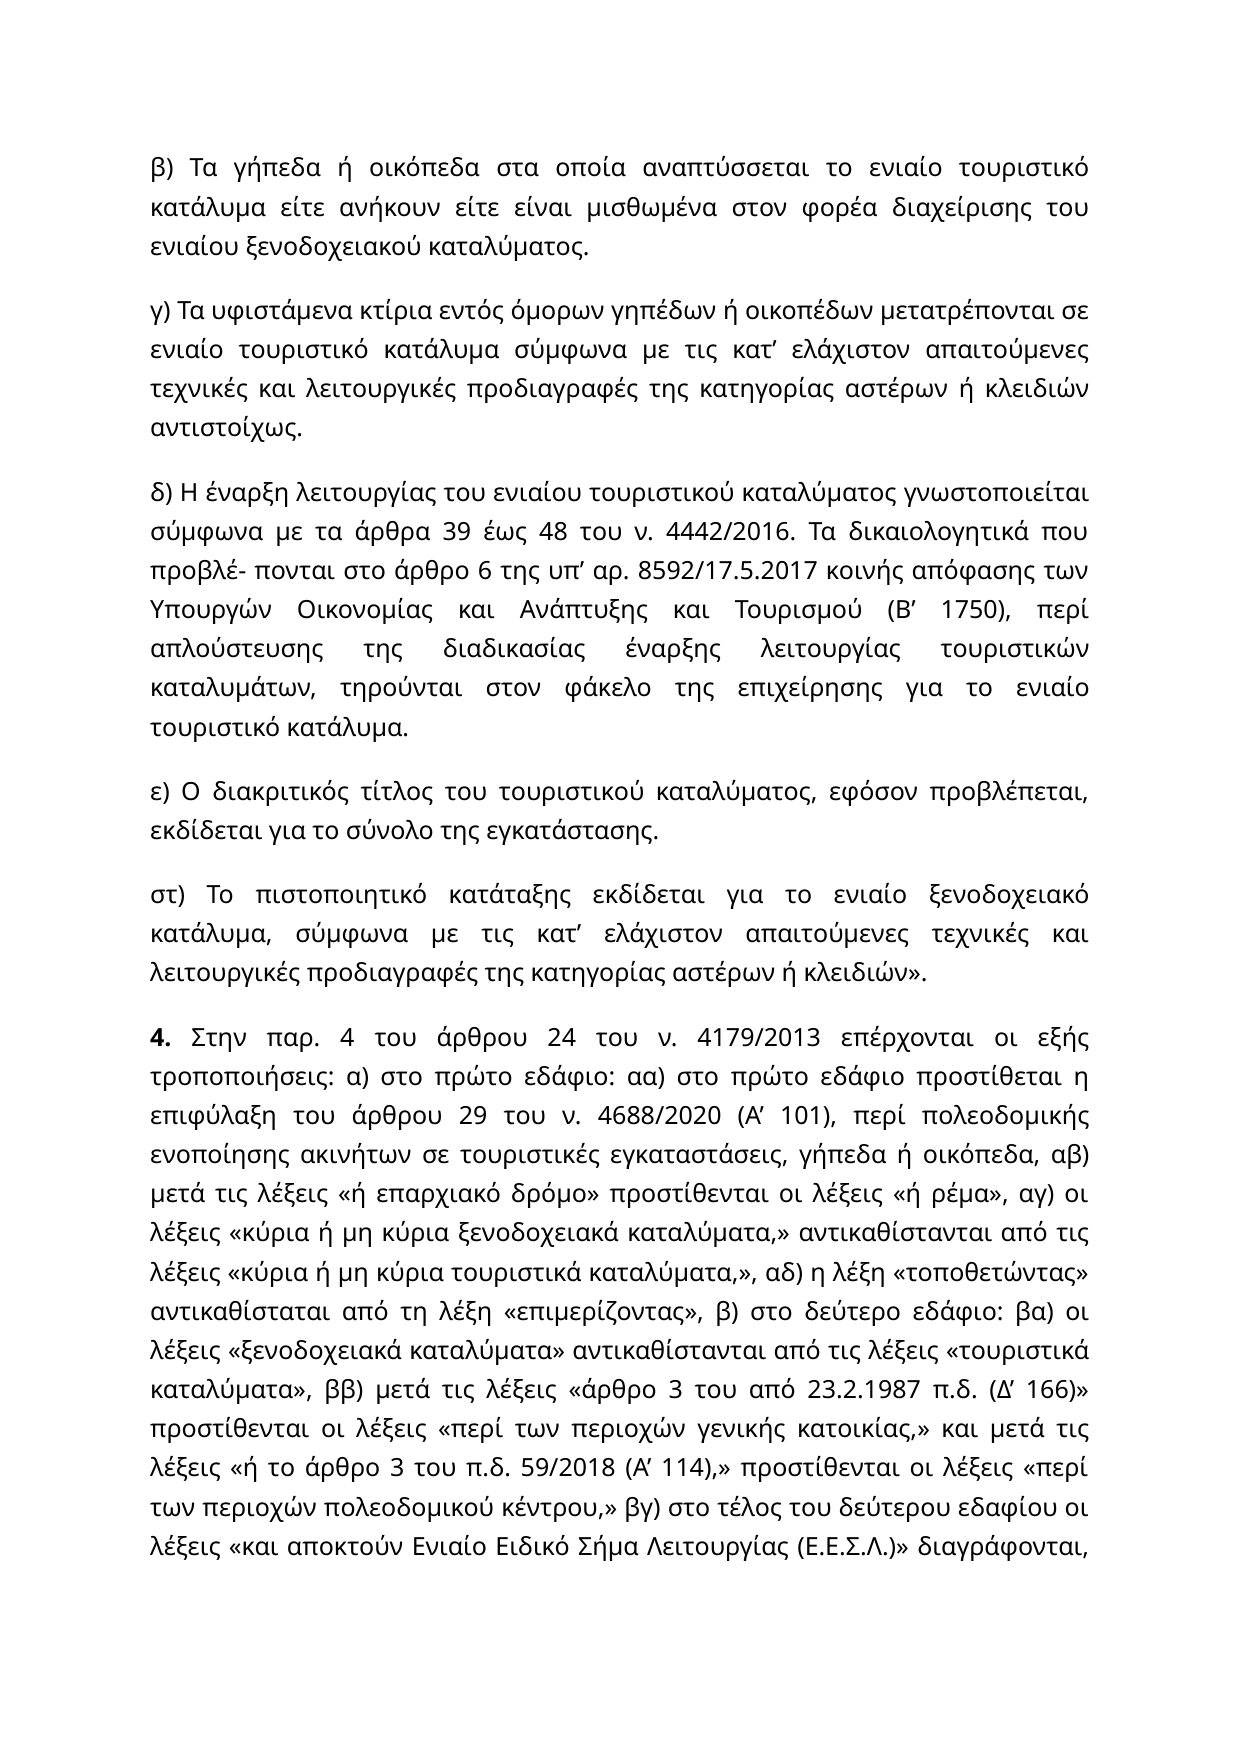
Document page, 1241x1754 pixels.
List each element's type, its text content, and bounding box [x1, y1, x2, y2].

text 4. Στην παρ. 4 του άρθρου 24 του ν. 4179/2013 επέρχονται οι εξής τροποποιήσεις: α) στο πρώτο εδάφιο: αα) στο πρώτο εδάφιο προστίθεται η επιφύλαξη του άρθρου 29 του ν. 4688/2020 (Α’ 101), περί πολεοδομικής ενοποίησης ακινήτων σε τουριστικές εγκαταστάσεις, γήπεδα ή οικόπεδα, αβ) μετά τις λέξεις «ή επαρχιακό δρόμο» προστίθενται οι λέξεις «ή ρέμα», αγ) οι λέξεις «κύρια ή μη κύρια ξενοδοχειακά καταλύματα,» αντικαθίστανται από τις λέξεις «κύρια ή μη κύρια τουριστικά καταλύματα,», αδ) η λέξη «τοποθετώντας» αντικαθίσταται από τη λέξη «επιμερίζοντας», β) στο δεύτερο εδάφιο: βα) οι λέξεις «ξενοδοχειακά καταλύματα» αντικαθίστανται από τις λέξεις «τουριστικά καταλύματα», ββ) μετά τις λέξεις «άρθρο 3 του από 23.2.1987 π.δ. (Δ’ 166)» προστίθενται οι λέξεις «περί των περιοχών γενικής κατοικίας,» και μετά τις λέξεις «ή το άρθρο 3 του π.δ. 59/2018 (Α’ 114),» προστίθενται οι λέξεις «περί των περιοχών πολεοδομικού κέντρου,» βγ) στο τέλος του δεύτερου εδαφίου οι λέξεις «και αποκτούν Ενιαίο Ειδικό Σήμα Λειτουργίας (Ε.Ε.Σ.Λ.)» διαγράφονται, [150, 1019, 1090, 1562]
text στ) Το πιστοποιητικό κατάταξης εκδίδεται για το ενιαίο ξενοδοχειακό κατάλυμα, σύμφωνα με τις κατ’ ελάχιστον απαιτούμενες τεχνικές και λειτουργικές προδιαγραφές της κατηγορίας αστέρων ή κλειδιών». [150, 877, 1090, 989]
text γ) Τα υφιστάμενα κτίρια εντός όμορων γηπέδων ή οικοπέδων μετατρέπονται σε ενιαίο τουριστικό κατάλυμα σύμφωνα με τις κατ’ ελάχιστον απαιτούμενες τεχνικές και λειτουργικές προδιαγραφές της κατηγορίας αστέρων ή κλειδιών αντιστοίχως. [150, 292, 1090, 444]
text β) Τα γήπεδα ή οικόπεδα στα οποία αναπτύσσεται το ενιαίο τουριστικό κατάλυμα είτε ανήκουν είτε είναι μισθωμένα στον φορέα διαχείρισης του ενιαίου ξενοδοχειακού καταλύματος. [150, 150, 1090, 262]
text ε) Ο διακριτικός τίτλος του τουριστικού καταλύματος, εφόσον προβλέπεται, εκδίδεται για το σύνολο της εγκατάστασης. [150, 773, 1090, 847]
text δ) Η έναρξη λειτουργίας του ενιαίου τουριστικού καταλύματος γνωστοποιείται σύμφωνα με τα άρθρα 39 έως 48 του ν. 4442/2016. Τα δικαιολογητικά που προβλέ- πονται στο άρθρο 6 της υπ’ αρ. 8592/17.5.2017 κοινής απόφασης των Υπουργών Οικονομίας και Ανάπτυξης και Τουρισμού (Β’ 1750), περί απλούστευσης της διαδικασίας έναρξης λειτουργίας τουριστικών καταλυμάτων, τηρούνται στον φάκελο της επιχείρησης για το ενιαίο τουριστικό κατάλυμα. [150, 474, 1090, 743]
